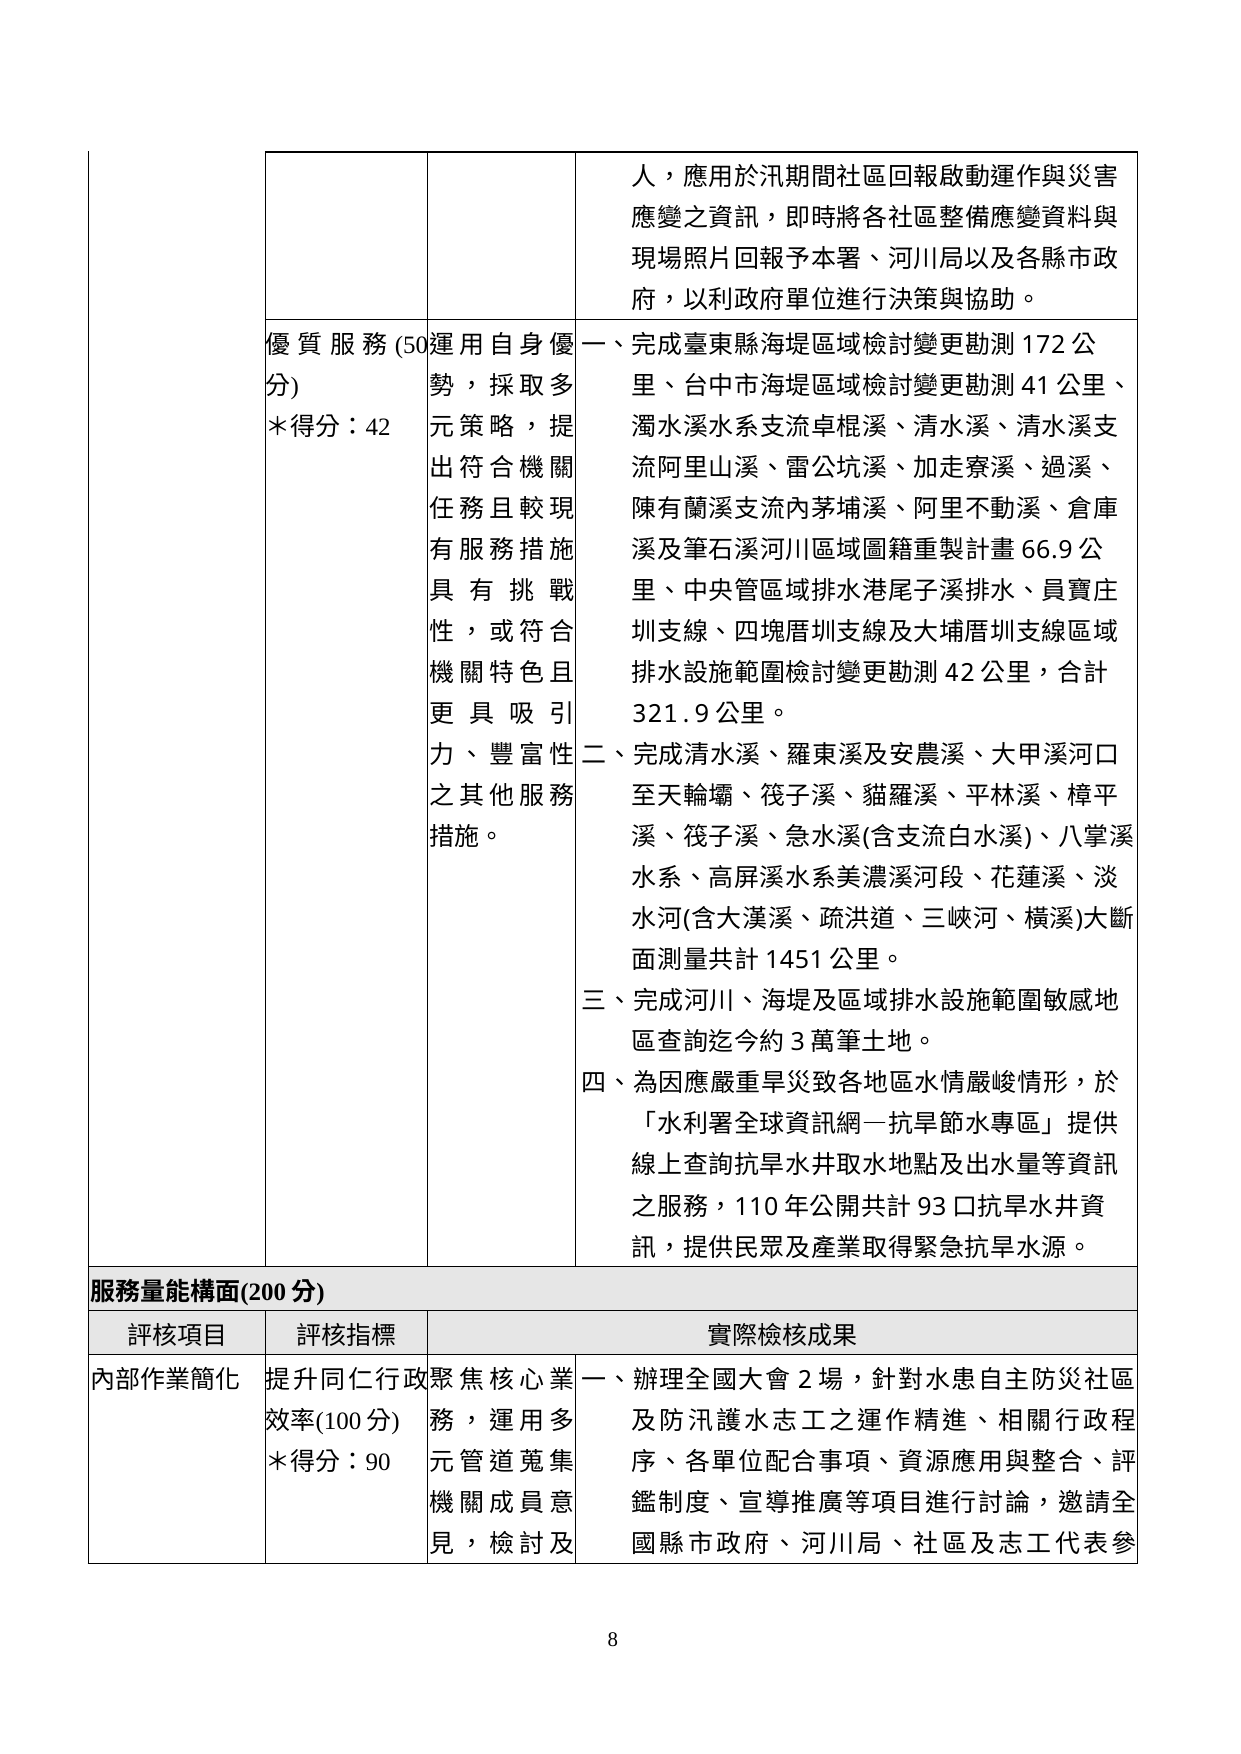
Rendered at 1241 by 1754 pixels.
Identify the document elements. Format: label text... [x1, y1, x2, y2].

table_cell 內部作業簡化 [89, 1355, 265, 1562]
table_cell [89, 151, 265, 1266]
table_cell 優質服務(50分) ＊得分：42 [266, 320, 427, 1266]
table_cell 服務量能構面(200分) [89, 1267, 1137, 1310]
table_cell 提升同仁行政效率(100分) ＊得分：90 [266, 1355, 427, 1562]
table_cell 一、辦理全國大會2場，針對水患自主防災社區及防汛護水志工之運作精進、相關行政程序、各單位配合事項、資源應用與整合、評鑑制度、宣導推廣等項目進行討論，邀請全國縣市政府、河川局、社區及志工代表參 [576, 1355, 1137, 1562]
table_cell [428, 153, 575, 319]
table_cell [266, 153, 427, 319]
table_cell 實際檢核成果 [428, 1311, 1137, 1354]
table_cell 評核指標 [266, 1311, 427, 1354]
table_cell 人，應用於汛期間社區回報啟動運作與災害應變之資訊，即時將各社區整備應變資料與現場照片回報予本署、河川局以及各縣市政府，以利政府單位進行決策與協助。 [576, 153, 1137, 319]
table_cell 評核項目 [89, 1311, 265, 1354]
table_cell 聚焦核心業務，運用多元管道蒐集機關成員意見，檢討及 [428, 1355, 575, 1562]
table_cell 運用自身優勢，採取多元策略，提出符合機關任務且較現有服務措施具有挑戰性，或符合機關特色且更具吸引力、豐富性之其他服務措施。 [428, 320, 575, 1266]
table_cell 一、完成臺東縣海堤區域檢討變更勘測172公里、台中市海堤區域檢討變更勘測41公里、濁水溪水系支流卓棍溪、清水溪、清水溪支流阿里山溪、雷公坑溪、加走寮溪、過溪、陳有蘭溪支流內茅埔溪、阿里不動溪、倉庫溪及筆石溪河川區域圖籍重製計畫66.9公里、中央管區域排水港尾子溪排水、員寶庄圳支線、四塊厝圳支線及大埔厝圳支線區域排水設施範圍檢討變更勘測42公里，合計321.9公里。 二、完成清水溪、羅東溪及安農溪、大甲溪河口至天輪壩、筏子溪、貓羅溪、平林溪、樟平溪、筏子溪、急水溪(含支流白水溪)、八掌溪水系、高屏溪水系美濃溪河段、花蓮溪、淡水河(含大漢溪、疏洪道、三峽河、橫溪)大斷面測量共計1451公里。 三、完成河川、海堤及區域排水設施範圍敏感地區查詢迄今約3萬筆土地。 四、為因應嚴重旱災致各地區水情嚴峻情形，於「水利署全球資訊網—抗旱節水專區」提供線上查詢抗旱水井取水地點及出水量等資訊之服務，110年公開共計93口抗旱水井資訊，提供民眾及產業取得緊急抗旱水源。 [576, 320, 1137, 1266]
